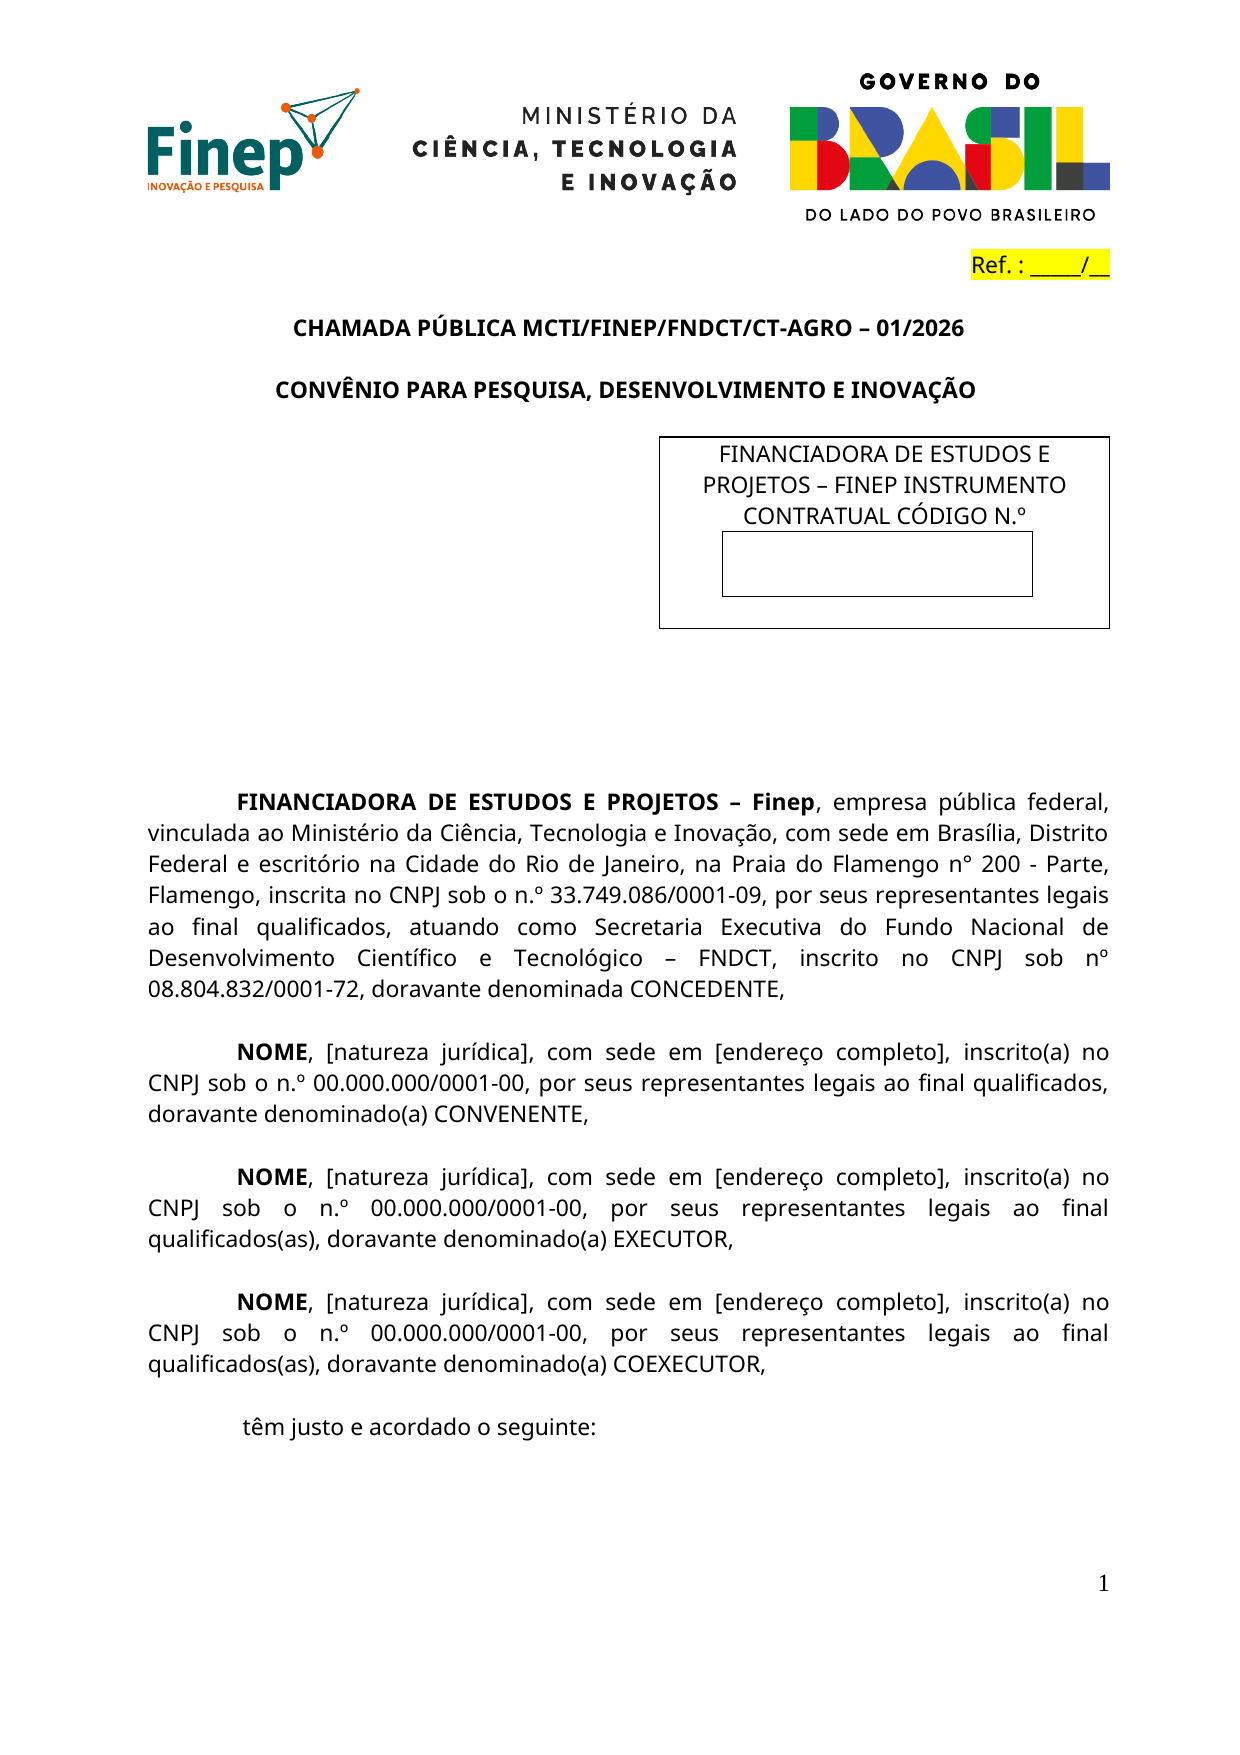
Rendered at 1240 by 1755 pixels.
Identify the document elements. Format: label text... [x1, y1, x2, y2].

table_cell [1033, 531, 1109, 563]
text têm justo e acordado o seguinte: [148, 1410, 1110, 1442]
subtitle CHAMADA PÚBLICA MCTI/FINEP/FNDCT/CT-AGRO – 01/2026 [148, 311, 1110, 343]
table_cell [1033, 564, 1109, 596]
subtitle NOME, [natureza jurídica], com sede em [endereço completo], inscrito(a) no CNPJ sob o n.º 00.000.000/0001-00, por seus representantes legais ao final qualificados, doravante denominado(a) CONVENENTE, [148, 1035, 1110, 1129]
table_header FINANCIADORA DE ESTUDOS E PROJETOS – FINEP INSTRUMENTO CONTRATUAL CÓDIGO N.º [660, 438, 1109, 531]
subtitle CONVÊNIO PARA PESQUISA, DESENVOLVIMENTO E INOVAÇÃO [148, 374, 1110, 405]
subtitle NOME, [natureza jurídica], com sede em [endereço completo], inscrito(a) no CNPJ sob o n.º 00.000.000/0001-00, por seus representantes legais ao final qualificados(as), doravante denominado(a) COEXECUTOR, [148, 1285, 1110, 1379]
table_cell [660, 531, 722, 563]
table_cell [973, 532, 1032, 596]
table_cell [723, 532, 763, 596]
table_cell [660, 596, 1109, 628]
table_cell [870, 532, 973, 596]
subtitle NOME, [natureza jurídica], com sede em [endereço completo], inscrito(a) no CNPJ sob o n.º 00.000.000/0001-00, por seus representantes legais ao final qualificados(as), doravante denominado(a) EXECUTOR, [148, 1160, 1110, 1254]
table_cell [811, 532, 870, 596]
subtitle FINANCIADORA DE ESTUDOS E PROJETOS – Finep, empresa pública federal, vinculada ao Ministério da Ciência, Tecnologia e Inovação, com sede em Brasília, Distrito Federal e escritório na Cidade do Rio de Janeiro, na Praia do Flamengo n° 200 - Parte, Flamengo, inscrita no CNPJ sob o n.º 33.749.086/0001-09, por seus representantes legais ao final qualificados, atuando como Secretaria Executiva do Fundo Nacional de Desenvolvimento Científico e Tecnológico – FNDCT, inscrito no CNPJ sob nº 08.804.832/0001-72, doravante denominada CONCEDENTE, [148, 785, 1110, 1004]
table_cell [763, 532, 811, 596]
table_cell [660, 564, 722, 596]
